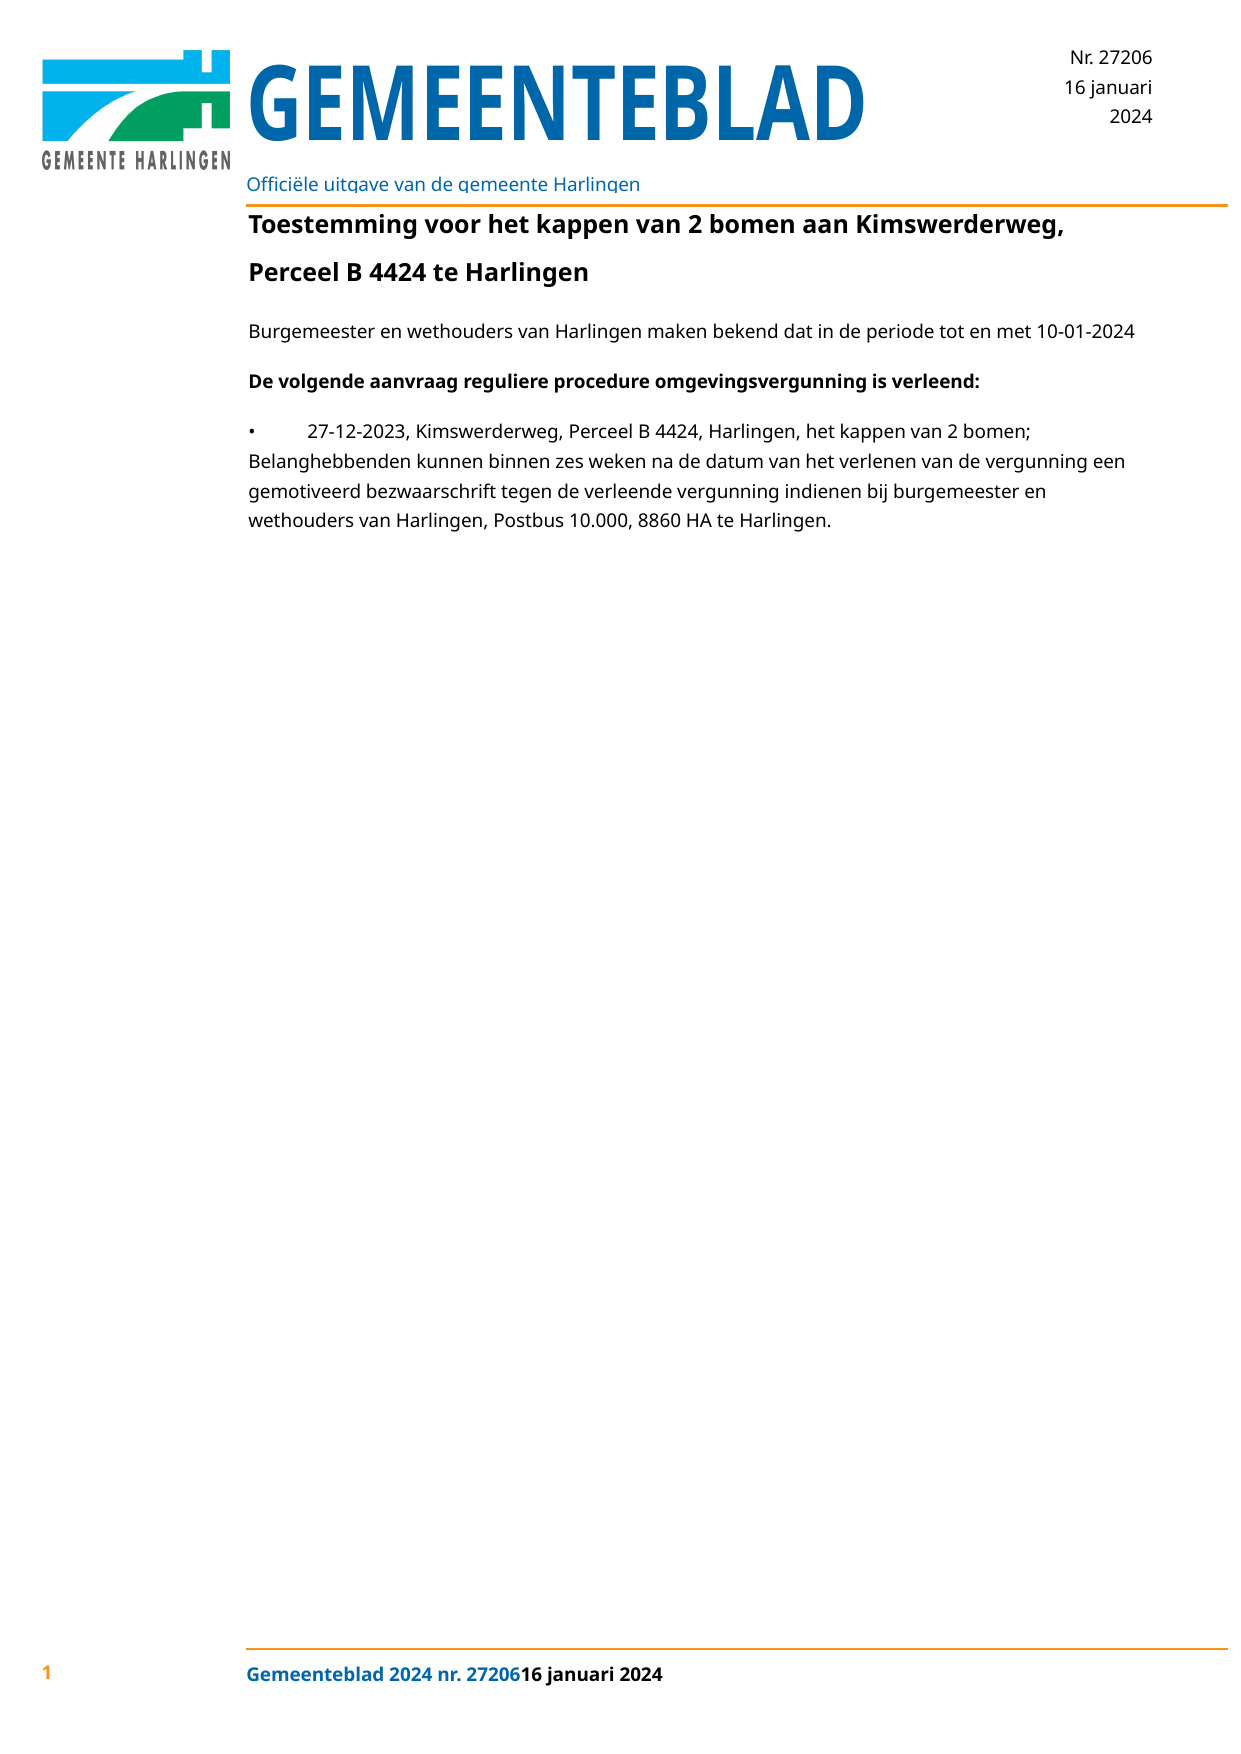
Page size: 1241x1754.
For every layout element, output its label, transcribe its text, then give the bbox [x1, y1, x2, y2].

picture [41, 47, 231, 172]
text Belanghebbenden kunnen binnen zes weken na de datum van het verlenen van de vergunning een gemotiveerd bezwaarschrift tegen de verleende vergunning indienen bij burgemeester en wethouders van Harlingen, Postbus 10.000, 8860 HA te Harlingen. [248, 448, 1152, 533]
text De volgende aanvraag reguliere procedure omgevingsvergunning is verleend: [248, 368, 1152, 394]
text Toestemming voor het kappen van 2 bomen aan Kimswerderweg, Perceel B 4424 te Harlingen [248, 207, 1152, 288]
list 27-12-2023, Kimswerderweg, Perceel B 4424, Harlingen, het kappen van 2 bomen; [248, 419, 1152, 444]
text Burgemeester en wethouders van Harlingen maken bekend dat in de periode tot en met 10-01-2024 [248, 318, 1152, 344]
